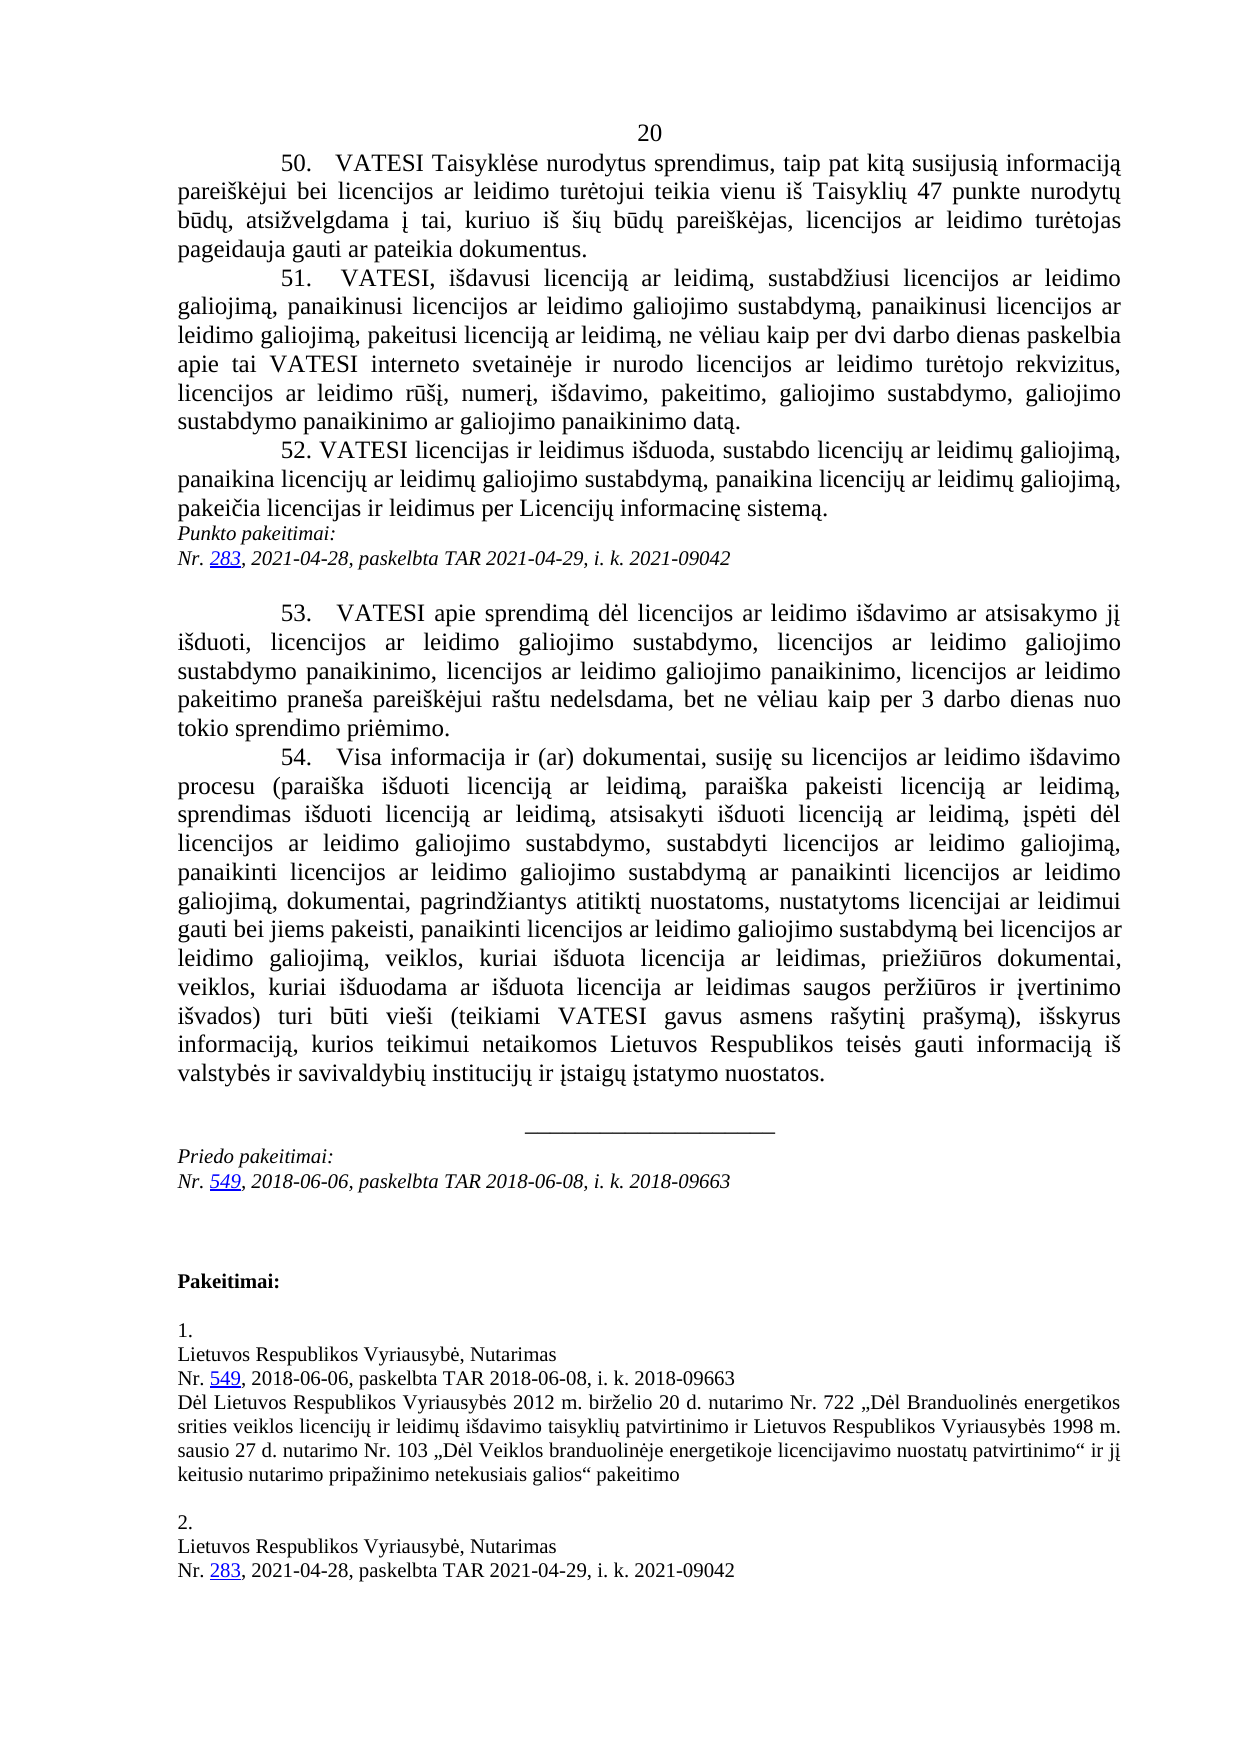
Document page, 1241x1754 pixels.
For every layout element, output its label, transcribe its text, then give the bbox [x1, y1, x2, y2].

text 2. [177, 1510, 1122, 1534]
text –––––––––––––––––––– [177, 1116, 1122, 1144]
text Lietuvos Respublikos Vyriausybė, Nutarimas [177, 1534, 1122, 1558]
text 54. Visa informacija ir (ar) dokumentai, susiję su licencijos ar leidimo išdavimo procesu (paraiška išduoti licenciją ar leidimą, paraiška pakeisti licenciją ar leidimą, sprendimas išduoti licenciją ar leidimą, atsisakyti išduoti licenciją ar leidimą, įspėti dėl licencijos ar leidimo galiojimo sustabdymo, sustabdyti licencijos ar leidimo galiojimą, panaikinti licencijos ar leidimo galiojimo sustabdymą ar panaikinti licencijos ar leidimo galiojimą, dokumentai, pagrindžiantys atitiktį nuostatoms, nustatytoms licencijai ar leidimui gauti bei jiems pakeisti, panaikinti licencijos ar leidimo galiojimo sustabdymą bei licencijos ar leidimo galiojimą, veiklos, kuriai išduota licencija ar leidimas, priežiūros dokumentai, veiklos, kuriai išduodama ar išduota licencija ar leidimas saugos peržiūros ir įvertinimo išvados) turi būti vieši (teikiami VATESI gavus asmens rašytinį prašymą), išskyrus informaciją, kurios teikimui netaikomos Lietuvos Respublikos teisės gauti informaciją iš valstybės ir savivaldybių institucijų ir įstaigų įstatymo nuostatos. [177, 742, 1122, 1087]
text Pakeitimai: [177, 1269, 1122, 1293]
text Punkto pakeitimai: [177, 521, 1122, 545]
text Lietuvos Respublikos Vyriausybė, Nutarimas [177, 1342, 1122, 1366]
text 1. [177, 1318, 1122, 1342]
text Priedo pakeitimai: [177, 1144, 1122, 1168]
text Dėl Lietuvos Respublikos Vyriausybės 2012 m. birželio 20 d. nutarimo Nr. 722 „Dėl Branduolinės energetikos srities veiklos licencijų ir leidimų išdavimo taisyklių patvirtinimo ir Lietuvos Respublikos Vyriausybės 1998 m. sausio 27 d. nutarimo Nr. 103 „Dėl Veiklos branduolinėje energetikoje licencijavimo nuostatų patvirtinimo“ ir jį keitusio nutarimo pripažinimo netekusiais galios“ pakeitimo [177, 1390, 1122, 1486]
text Nr. 549, 2018-06-06, paskelbta TAR 2018-06-08, i. k. 2018-09663 [177, 1366, 1122, 1390]
text 53. VATESI apie sprendimą dėl licencijos ar leidimo išdavimo ar atsisakymo jį išduoti, licencijos ar leidimo galiojimo sustabdymo, licencijos ar leidimo galiojimo sustabdymo panaikinimo, licencijos ar leidimo galiojimo panaikinimo, licencijos ar leidimo pakeitimo praneša pareiškėjui raštu nedelsdama, bet ne vėliau kaip per 3 darbo dienas nuo tokio sprendimo priėmimo. [177, 598, 1122, 742]
text 50. VATESI Taisyklėse nurodytus sprendimus, taip pat kitą susijusią informaciją pareiškėjui bei licencijos ar leidimo turėtojui teikia vienu iš Taisyklių 47 punkte nurodytų būdų, atsižvelgdama į tai, kuriuo iš šių būdų pareiškėjas, licencijos ar leidimo turėtojas pageidauja gauti ar pateikia dokumentus. [177, 148, 1122, 263]
text Nr. 549, 2018-06-06, paskelbta TAR 2018-06-08, i. k. 2018-09663 [177, 1168, 1122, 1193]
text Nr. 283, 2021-04-28, paskelbta TAR 2021-04-29, i. k. 2021-09042 [177, 545, 1122, 569]
text 51. VATESI, išdavusi licenciją ar leidimą, sustabdžiusi licencijos ar leidimo galiojimą, panaikinusi licencijos ar leidimo galiojimo sustabdymą, panaikinusi licencijos ar leidimo galiojimą, pakeitusi licenciją ar leidimą, ne vėliau kaip per dvi darbo dienas paskelbia apie tai VATESI interneto svetainėje ir nurodo licencijos ar leidimo turėtojo rekvizitus, licencijos ar leidimo rūšį, numerį, išdavimo, pakeitimo, galiojimo sustabdymo, galiojimo sustabdymo panaikinimo ar galiojimo panaikinimo datą. [177, 263, 1122, 435]
text Nr. 283, 2021-04-28, paskelbta TAR 2021-04-29, i. k. 2021-09042 [177, 1558, 1122, 1582]
text 52. VATESI licencijas ir leidimus išduoda, sustabdo licencijų ar leidimų galiojimą, panaikina licencijų ar leidimų galiojimo sustabdymą, panaikina licencijų ar leidimų galiojimą, pakeičia licencijas ir leidimus per Licencijų informacinę sistemą. [177, 435, 1122, 521]
